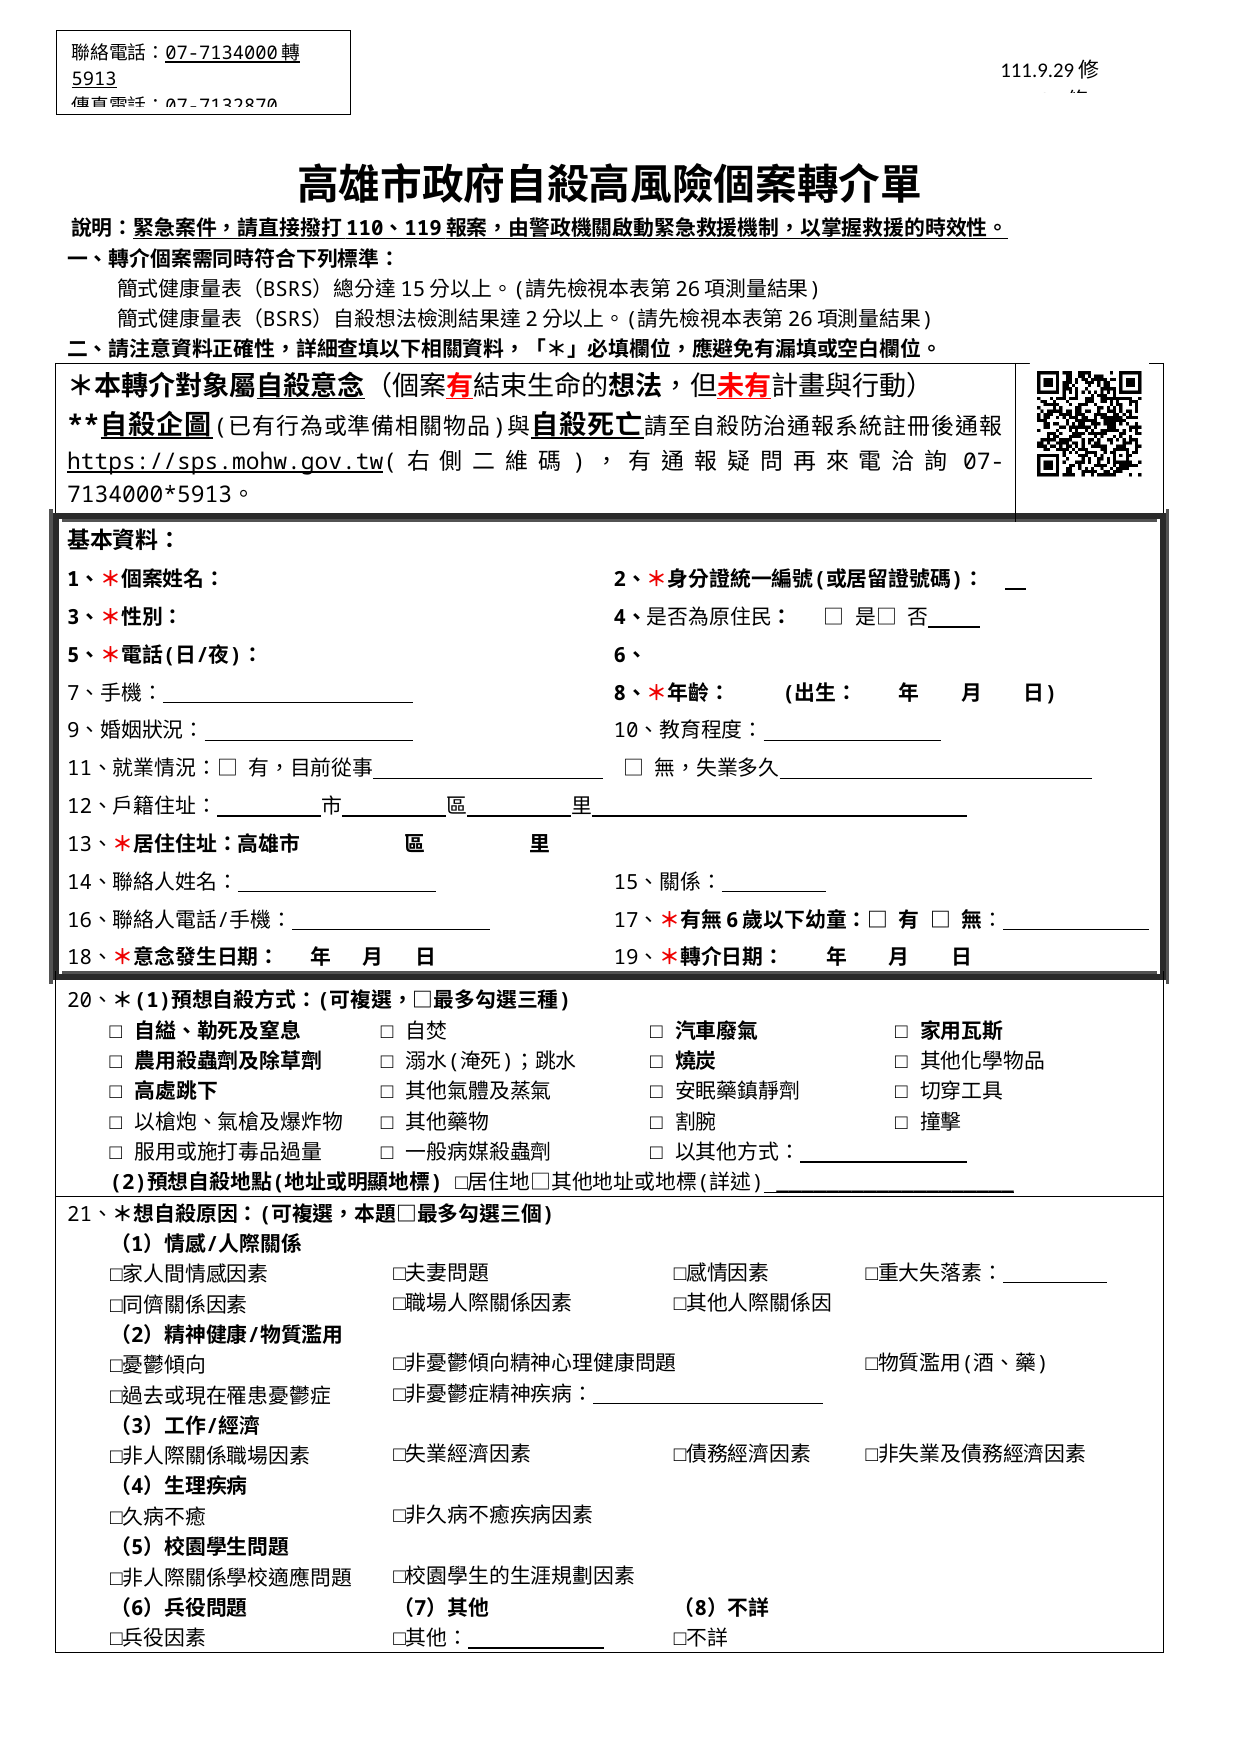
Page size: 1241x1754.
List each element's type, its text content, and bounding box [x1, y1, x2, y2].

table_cell 14、聯絡人姓名： 16、聯絡人電話/手機： 18、＊意念發生日期： 年 月 日 [62, 858, 602, 971]
table_header □ 自焚 [369, 1014, 638, 1044]
table_header □重大失落素： [854, 1227, 1120, 1318]
table_cell 基本資料： [62, 522, 1157, 555]
table_cell □ 農用殺蟲劑及除草劑 [98, 1044, 369, 1074]
table_header □感情因素 □其他人際關係因 [662, 1227, 854, 1318]
table_header □ 汽車廢氣 [639, 1014, 883, 1044]
table_cell [854, 1470, 1120, 1530]
table_cell □ 其他化學物品 [884, 1044, 1121, 1074]
table_cell 11、就業情況：□ 有，目前從事 □ 無，失業多久 12、戶籍住址： 市 區 里 13、＊居住住址：高雄市 區 里 [62, 744, 1157, 857]
table_cell □ 高處跳下 [98, 1075, 369, 1105]
table_cell 15、關係： 17、＊有無6歲以下幼童：□ 有 □ 無： 19、＊轉介日期： 年 月 日 [602, 858, 1157, 971]
table_cell □ 溺水(淹死)；跳水 [369, 1044, 638, 1074]
table_header 說明：緊急案件，請直接撥打110、119報案，由警政機關啟動緊急救援機制，以掌握救援的時效性。 一、轉介個案需同時符合下列標準： 簡式健康量表（BSRS）總分達15分以上。(請先檢視本表第26項測量結果) 簡式健康量表（BSRS）自殺想法檢測結果達2分以上。(請先檢視本表第26項測量結果) 二、請注意資料正確性，詳細查填以下相關資料，「＊」必填欄位，應避免有漏填或空白欄位。 [56, 212, 1163, 363]
table_cell □ 燒炭 [639, 1044, 883, 1074]
table_cell （7）其他 □其他： [382, 1591, 662, 1652]
text 高雄市政府自殺高風險個案轉介單 [56, 151, 1162, 212]
table_cell [854, 1591, 1120, 1652]
table_header □ 自縊、勒死及窒息 [98, 1014, 369, 1044]
table_cell □ 一般病媒殺蟲劑 [369, 1135, 638, 1166]
table_cell （3）工作/經濟 □非人際關係職場因素 [99, 1409, 382, 1470]
table_cell [662, 1470, 854, 1530]
table_cell （4）生理疾病 □久病不癒 [99, 1470, 382, 1530]
table_cell □ 其他藥物 [369, 1105, 638, 1135]
table_cell [854, 1530, 1120, 1591]
table_cell □ 切穿工具 [884, 1075, 1121, 1105]
table_cell □非失業及債務經濟因素 [854, 1409, 1120, 1470]
table_cell □校園學生的生涯規劃因素 [382, 1530, 662, 1591]
table_cell □物質濫用(酒、藥) [854, 1318, 1120, 1409]
table_cell [662, 1530, 854, 1591]
table_cell □ 撞擊 [884, 1105, 1121, 1135]
table_cell □ 其他氣體及蒸氣 [369, 1075, 638, 1105]
table_header □ 家用瓦斯 [884, 1014, 1121, 1044]
table_cell （6）兵役問題 □兵役因素 [99, 1591, 382, 1652]
table_cell □ 服用或施打毒品過量 [98, 1135, 369, 1166]
table_cell [1016, 364, 1163, 509]
table_cell （8）不詳 □不詳 [662, 1591, 854, 1652]
table_cell 21、＊想自殺原因：(可複選，本題□最多勾選三個) [56, 1197, 1163, 1652]
table_header □夫妻問題 □職場人際關係因素 [382, 1227, 662, 1318]
table_cell 20、＊(1)預想自殺方式：(可複選，□最多勾選三種) [56, 984, 1163, 1196]
table_cell □ 割腕 [639, 1105, 883, 1135]
table_cell □ 以其他方式： [639, 1135, 1121, 1166]
table_cell □債務經濟因素 [662, 1409, 854, 1470]
table_cell □非久病不癒疾病因素 [382, 1470, 662, 1530]
table_header （1）情感/人際關係 □家人間情感因素 □同儕關係因素 [99, 1227, 382, 1318]
table_cell (2)預想自殺地點(地址或明顯地標) □居住地□其他地址或地標(詳述) ___________________ [98, 1166, 1121, 1196]
table_cell ＊本轉介對象屬自殺意念（個案有結束生命的想法，但未有計畫與行動） **自殺企圖(已有行為或準備相關物品)與自殺死亡請至自殺防治通報系統註冊後通報https://sps.mohw.gov.tw(右側二維碼)，有通報疑問再來電洽詢07-7134000*5913。 [56, 364, 1015, 509]
table_cell □ 以槍炮、氣槍及爆炸物 [98, 1105, 369, 1135]
table_cell （5）校園學生問題 □非人際關係學校適應問題 [99, 1530, 382, 1591]
table_cell 1、＊個案姓名： 3、＊性別： 5、＊電話(日/夜)： 7、手機： 9、婚姻狀況： [62, 555, 602, 744]
table_cell □非憂鬱傾向精神心理健康問題 □非憂鬱症精神疾病： [382, 1318, 854, 1409]
table_cell （2）精神健康/物質濫用 □憂鬱傾向 □過去或現在罹患憂鬱症 [99, 1318, 382, 1409]
table_cell □失業經濟因素 [382, 1409, 662, 1470]
table_cell 2、＊身分證統一編號(或居留證號碼)： 4、是否為原住民： □ 是□ 否 6、 8、＊年齡： (出生： 年 月 日) 10、教育程度： [602, 555, 1157, 744]
table_cell □ 安眠藥鎮靜劑 [639, 1075, 883, 1105]
